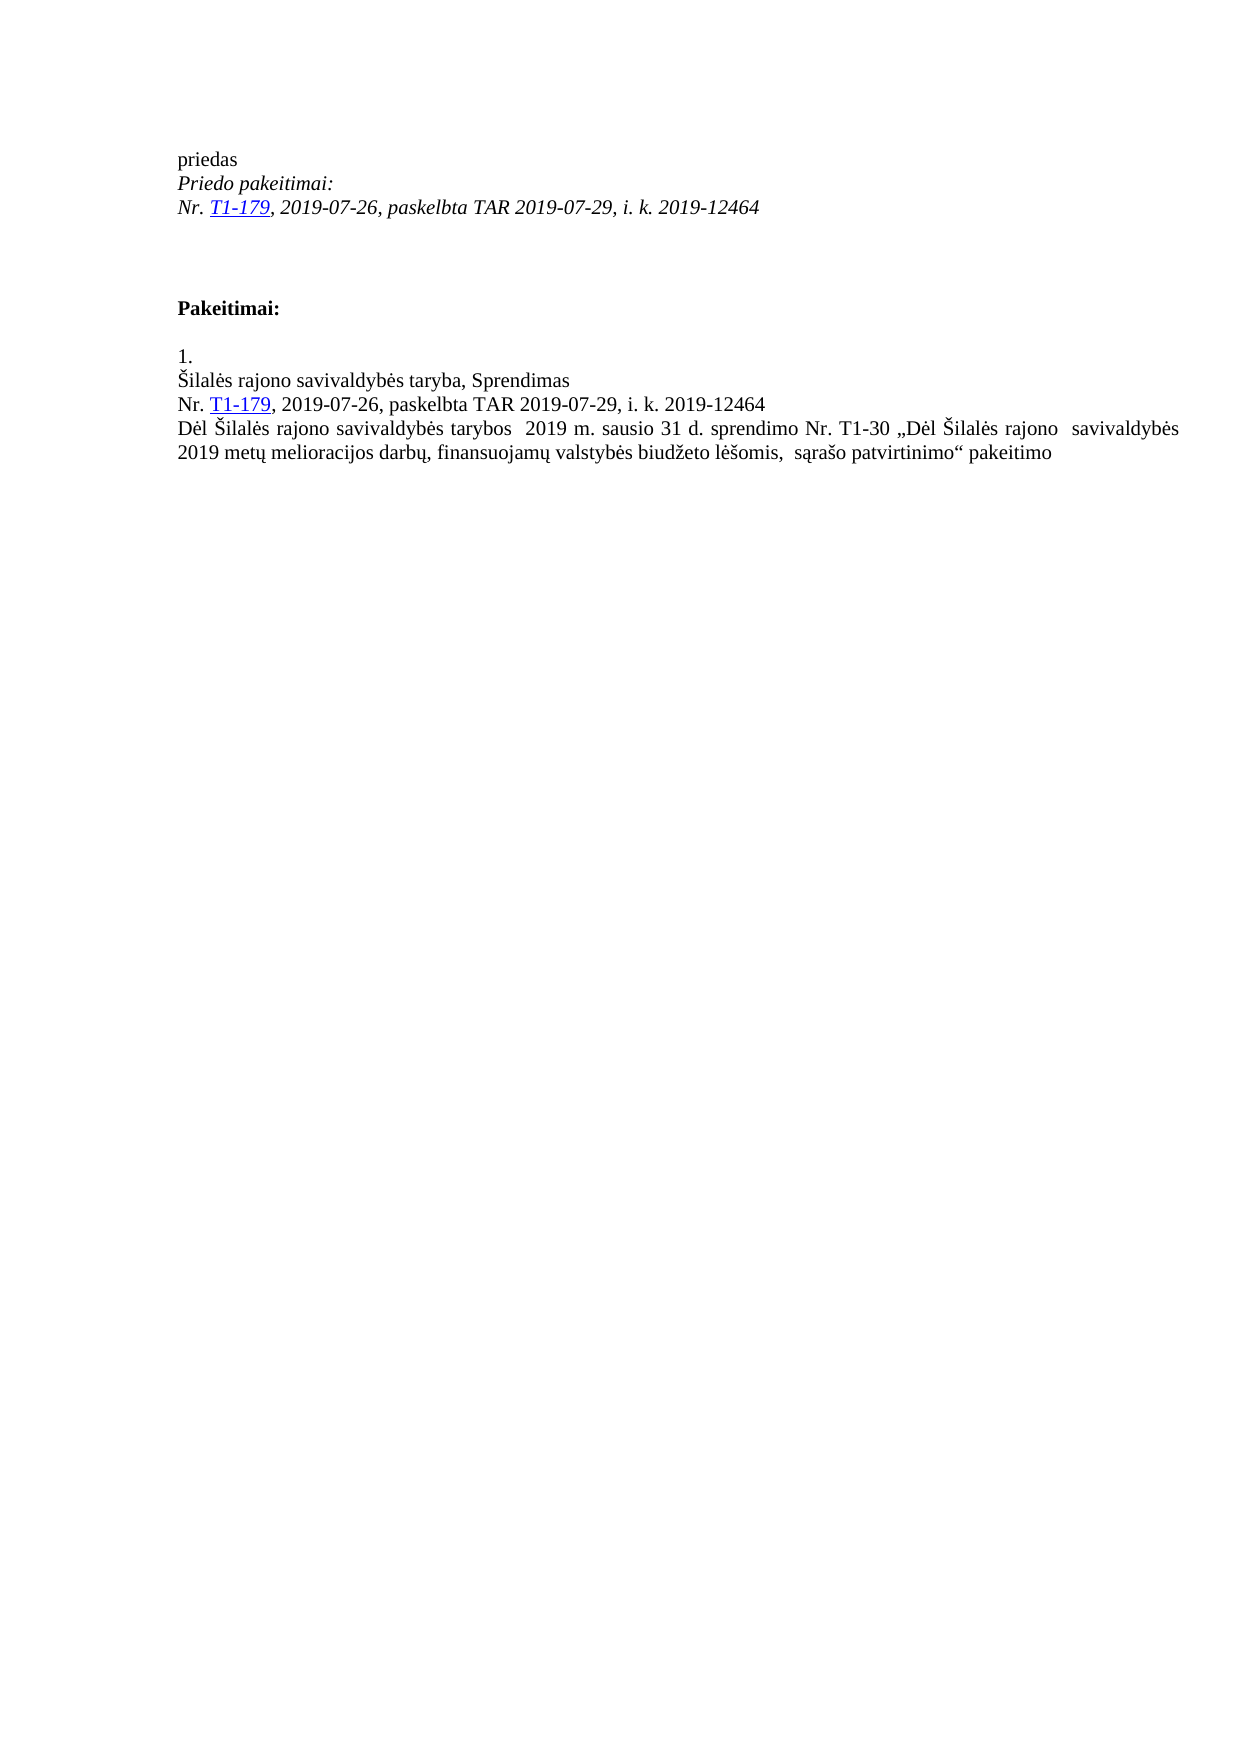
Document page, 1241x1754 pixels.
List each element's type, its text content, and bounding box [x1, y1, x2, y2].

text Nr. T1-179, 2019-07-26, paskelbta TAR 2019-07-29, i. k. 2019-12464 [177, 392, 1181, 416]
text Nr. T1-179, 2019-07-26, paskelbta TAR 2019-07-29, i. k. 2019-12464 [177, 195, 1181, 219]
text Šilalės rajono savivaldybės taryba, Sprendimas [177, 368, 1181, 392]
text Priedo pakeitimai: [177, 171, 1181, 195]
text priedas [177, 147, 1181, 171]
text Dėl Šilalės rajono savivaldybės tarybos 2019 m. sausio 31 d. sprendimo Nr. T1-30 „Dėl Šilalės rajono savivaldybės 2019 metų melioracijos darbų, finansuojamų valstybės biudžeto lėšomis, sąrašo patvirtinimo“ pakeitimo [177, 416, 1181, 464]
text Pakeitimai: [177, 296, 1181, 320]
text 1. [177, 344, 1181, 368]
